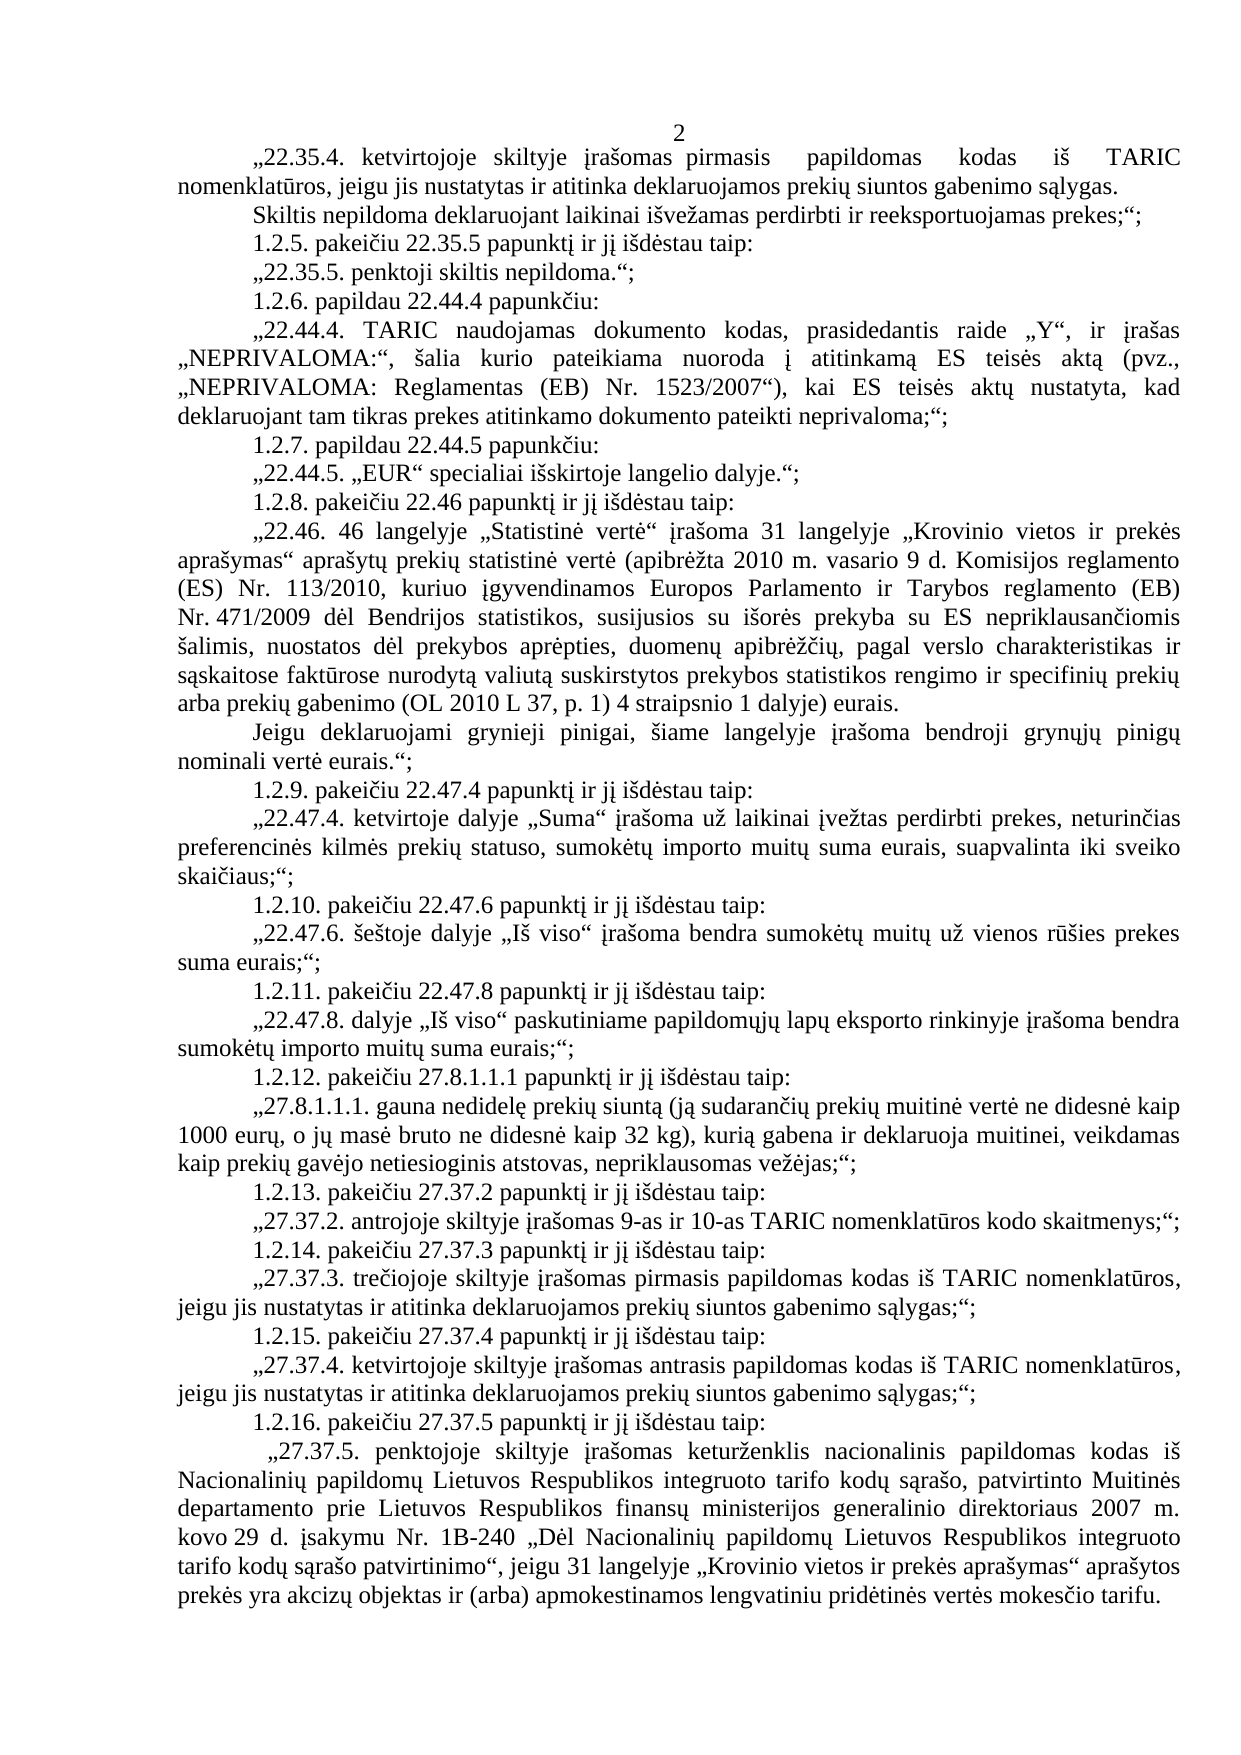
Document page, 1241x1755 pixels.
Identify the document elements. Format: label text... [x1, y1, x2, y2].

text 1.2.13. pakeičiu 27.37.2 papunktį ir jį išdėstau taip: [177, 1177, 1181, 1206]
text „22.35.5. penktoji skiltis nepildoma.“; [177, 257, 1181, 286]
text 1.2.11. pakeičiu 22.47.8 papunktį ir jį išdėstau taip: [177, 976, 1181, 1005]
text „22.47.6. šeštoje dalyje „Iš viso“ įrašoma bendra sumokėtų muitų už vienos rūšies prekes suma eurais;“; [177, 918, 1181, 976]
text „22.44.4. TARIC naudojamas dokumento kodas, prasidedantis raide „Y“, ir įrašas „NEPRIVALOMA:“, šalia kurio pateikiama nuoroda į atitinkamą ES teisės aktą (pvz., „NEPRIVALOMA: Reglamentas (EB) Nr. 1523/2007“), kai ES teisės aktų nustatyta, kad deklaruojant tam tikras prekes atitinkamo dokumento pateikti neprivaloma;“; [177, 315, 1181, 430]
text „22.46. 46 langelyje „Statistinė vertė“ įrašoma 31 langelyje „Krovinio vietos ir prekės aprašymas“ aprašytų prekių statistinė vertė (apibrėžta 2010 m. vasario 9 d. Komisijos reglamento (ES) Nr. 113/2010, kuriuo įgyvendinamos Europos Parlamento ir Tarybos reglamento (EB) Nr. 471/2009 dėl Bendrijos statistikos, susijusios su išorės prekyba su ES nepriklausančiomis šalimis, nuostatos dėl prekybos aprėpties, duomenų apibrėžčių, pagal verslo charakteristikas ir sąskaitose faktūrose nurodytą valiutą suskirstytos prekybos statistikos rengimo ir specifinių prekių arba prekių gabenimo (OL 2010 L 37, p. 1) 4 straipsnio 1 dalyje) eurais. [177, 516, 1181, 717]
text Skiltis nepildoma deklaruojant laikinai išvežamas perdirbti ir reeksportuojamas prekes;“; [177, 200, 1181, 228]
text „22.35.4. ketvirtojoje skiltyje įrašomas pirmasis papildomas kodas iš TARIC nomenklatūros, jeigu jis nustatytas ir atitinka deklaruojamos prekių siuntos gabenimo sąlygas. [177, 142, 1181, 200]
text Jeigu deklaruojami grynieji pinigai, šiame langelyje įrašoma bendroji grynųjų pinigų nominali vertė eurais.“; [177, 717, 1181, 775]
text „27.37.4. ketvirtojoje skiltyje įrašomas antrasis papildomas kodas iš TARIC nomenklatūros, jeigu jis nustatytas ir atitinka deklaruojamos prekių siuntos gabenimo sąlygas;“; [177, 1350, 1181, 1407]
text 1.2.8. pakeičiu 22.46 papunktį ir jį išdėstau taip: [177, 487, 1181, 516]
text 1.2.10. pakeičiu 22.47.6 papunktį ir jį išdėstau taip: [177, 890, 1181, 918]
text „27.8.1.1.1. gauna nedidelę prekių siuntą (ją sudarančių prekių muitinė vertė ne didesnė kaip 1000 eurų, o jų masė bruto ne didesnė kaip 32 kg), kurią gabena ir deklaruoja muitinei, veikdamas kaip prekių gavėjo netiesioginis atstovas, nepriklausomas vežėjas;“; [177, 1091, 1181, 1177]
text 1.2.12. pakeičiu 27.8.1.1.1 papunktį ir jį išdėstau taip: [177, 1062, 1181, 1091]
text 1.2.9. pakeičiu 22.47.4 papunktį ir jį išdėstau taip: [177, 775, 1181, 803]
text „22.44.5. „EUR“ specialiai išskirtoje langelio dalyje.“; [177, 458, 1181, 487]
text „27.37.3. trečiojoje skiltyje įrašomas pirmasis papildomas kodas iš TARIC nomenklatūros, jeigu jis nustatytas ir atitinka deklaruojamos prekių siuntos gabenimo sąlygas;“; [177, 1263, 1181, 1321]
text 1.2.15. pakeičiu 27.37.4 papunktį ir jį išdėstau taip: [177, 1321, 1181, 1350]
text 1.2.7. papildau 22.44.5 papunkčiu: [177, 430, 1181, 458]
text 1.2.14. pakeičiu 27.37.3 papunktį ir jį išdėstau taip: [177, 1235, 1181, 1263]
text „22.47.4. ketvirtoje dalyje „Suma“ įrašoma už laikinai įvežtas perdirbti prekes, neturinčias preferencinės kilmės prekių statuso, sumokėtų importo muitų suma eurais, suapvalinta iki sveiko skaičiaus;“; [177, 803, 1181, 890]
text „27.37.2. antrojoje skiltyje įrašomas 9-as ir 10-as TARIC nomenklatūros kodo skaitmenys;“; [177, 1206, 1181, 1235]
text 1.2.5. pakeičiu 22.35.5 papunktį ir jį išdėstau taip: [177, 228, 1181, 257]
text 1.2.6. papildau 22.44.4 papunkčiu: [177, 286, 1181, 315]
text „22.47.8. dalyje „Iš viso“ paskutiniame papildomųjų lapų eksporto rinkinyje įrašoma bendra sumokėtų importo muitų suma eurais;“; [177, 1005, 1181, 1062]
text 1.2.16. pakeičiu 27.37.5 papunktį ir jį išdėstau taip: [177, 1407, 1181, 1436]
text „27.37.5. penktojoje skiltyje įrašomas keturženklis nacionalinis papildomas kodas iš Nacionalinių papildomų Lietuvos Respublikos integruoto tarifo kodų sąrašo, patvirtinto Muitinės departamento prie Lietuvos Respublikos finansų ministerijos generalinio direktoriaus 2007 m. kovo 29 d. įsakymu Nr. 1B-240 „Dėl Nacionalinių papildomų Lietuvos Respublikos integruoto tarifo kodų sąrašo patvirtinimo“, jeigu 31 langelyje „Krovinio vietos ir prekės aprašymas“ aprašytos prekės yra akcizų objektas ir (arba) apmokestinamos lengvatiniu pridėtinės vertės mokesčio tarifu. [177, 1436, 1181, 1608]
